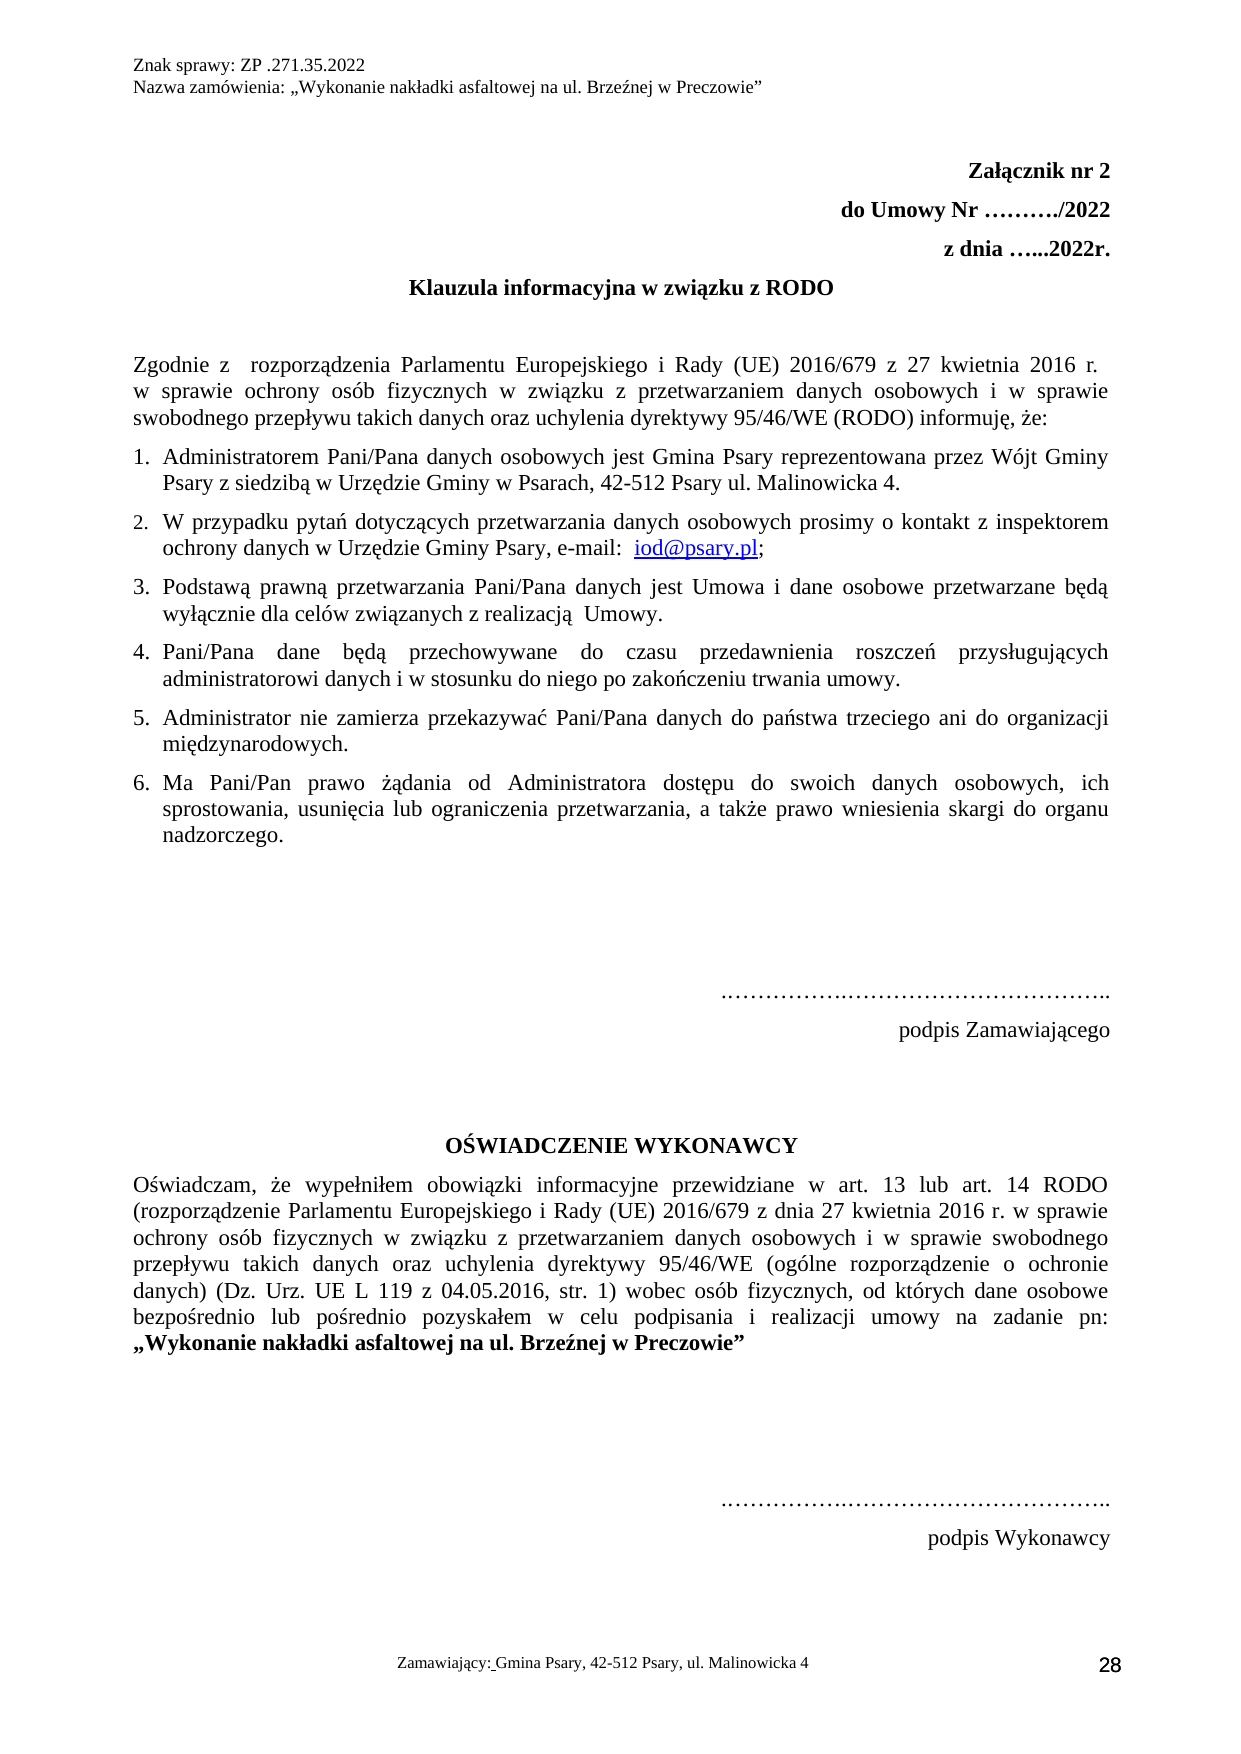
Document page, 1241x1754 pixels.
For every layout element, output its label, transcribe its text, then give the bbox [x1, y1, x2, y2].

list Podstawą prawną przetwarzania Pani/Pana danych jest Umowa i dane osobowe przetwarzane będą wyłącznie dla celów związanych z realizacją Umowy. [133, 573, 1110, 626]
list podpis Zamawiającego [178, 1016, 1110, 1042]
list Administrator nie zamierza przekazywać Pani/Pana danych do państwa trzeciego ani do organizacji międzynarodowych. [133, 704, 1110, 756]
text do Umowy Nr ………./2022 [133, 196, 1110, 222]
list .…………….…………………………….. [133, 1485, 1110, 1511]
list podpis Wykonawcy [133, 1524, 1110, 1550]
text z dnia …...2022r. [133, 235, 1110, 261]
list OŚWIADCZENIE WYKONAWCY [133, 1132, 1110, 1159]
list Ma Pani/Pan prawo żądania od Administratora dostępu do swoich danych osobowych, ich sprostowania, usunięcia lub ograniczenia przetwarzania, a także prawo wniesienia skargi do organu nadzorczego. [133, 769, 1110, 848]
text Załącznik nr 2 [133, 157, 1110, 183]
list W przypadku pytań dotyczących przetwarzania danych osobowych prosimy o kontakt z inspektorem ochrony danych w Urzędzie Gminy Psary, e-mail: iod@psary.pl; [133, 508, 1110, 561]
list Oświadczam, że wypełniłem obowiązki informacyjne przewidziane w art. 13 lub art. 14 RODO (rozporządzenie Parlamentu Europejskiego i Rady (UE) 2016/679 z dnia 27 kwietnia 2016 r. w sprawie ochrony osób fizycznych w związku z przetwarzaniem danych osobowych i w sprawie swobodnego przepływu takich danych oraz uchylenia dyrektywy 95/46/WE (ogólne rozporządzenie o ochronie danych) (Dz. Urz. UE L 119 z 04.05.2016, str. 1) wobec osób fizycznych, od których dane osobowe bezpośrednio lub pośrednio pozyskałem w celu podpisania i realizacji umowy na zadanie pn: „Wykonanie nakładki asfaltowej na ul. Brzeźnej w Preczowie” [133, 1171, 1110, 1356]
text Klauzula informacyjna w związku z RODO [133, 273, 1110, 300]
text Zgodnie z rozporządzenia Parlamentu Europejskiego i Rady (UE) 2016/679 z 27 kwietnia 2016 r. w sprawie ochrony osób fizycznych w związku z przetwarzaniem danych osobowych i w sprawie swobodnego przepływu takich danych oraz uchylenia dyrektywy 95/46/WE (RODO) informuję, że: [133, 351, 1110, 430]
list Administratorem Pani/Pana danych osobowych jest Gmina Psary reprezentowana przez Wójt Gminy Psary z siedzibą w Urzędzie Gminy w Psarach, 42-512 Psary ul. Malinowicka 4. [133, 443, 1110, 496]
list .…………….…………………………….. [178, 977, 1110, 1003]
list Pani/Pana dane będą przechowywane do czasu przedawnienia roszczeń przysługujących administratorowi danych i w stosunku do niego po zakończeniu trwania umowy. [133, 638, 1110, 691]
